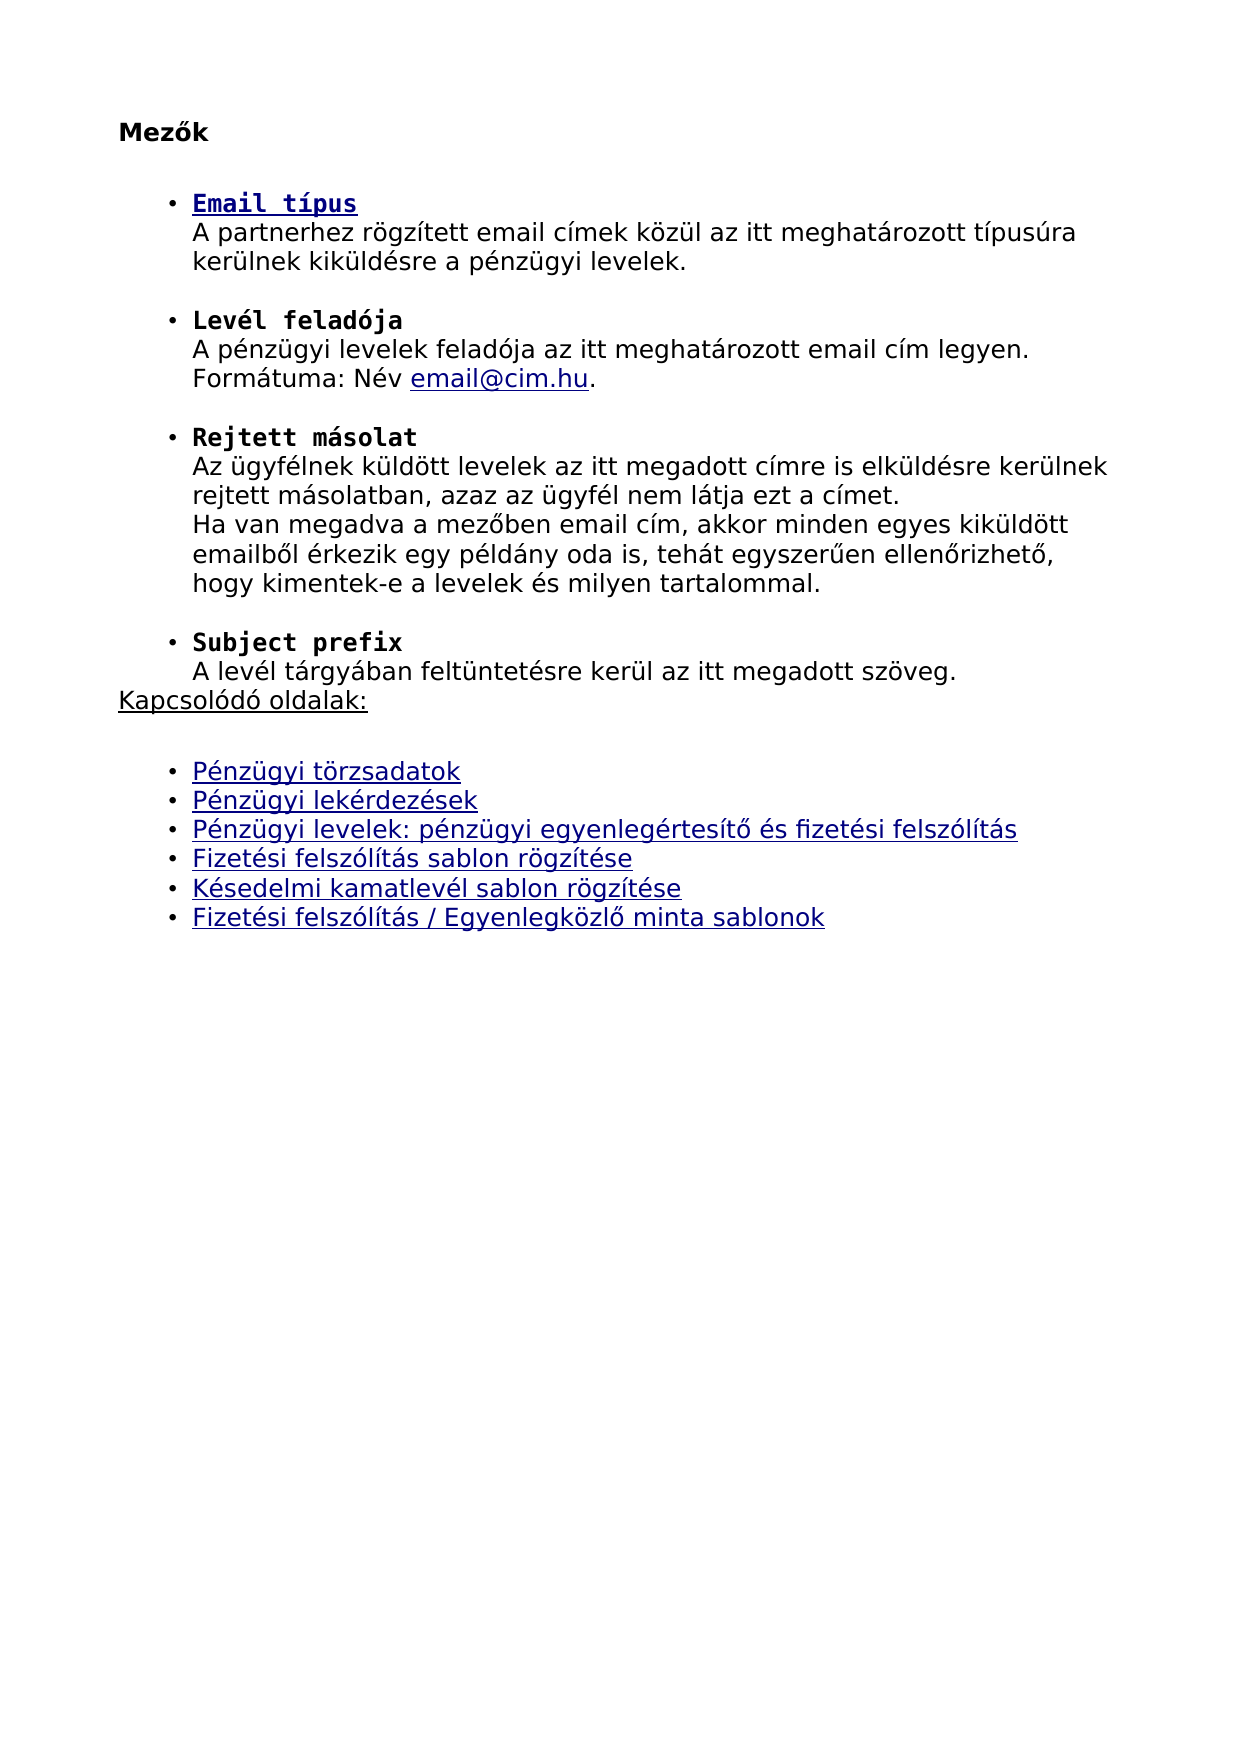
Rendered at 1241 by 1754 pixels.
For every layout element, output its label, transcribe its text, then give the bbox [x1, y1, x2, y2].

list Pénzügyi lekérdezések [177, 786, 1122, 816]
text Kapcsolódó oldalak: [118, 686, 1122, 715]
list Levél feladója A pénzügyi levelek feladója az itt meghatározott email cím legyen. Formátuma: Név email@cim.hu. [177, 306, 1122, 394]
list Email típus A partnerhez rögzített email címek közül az itt meghatározott típusúra kerülnek kiküldésre a pénzügyi levelek. [177, 189, 1122, 277]
list Pénzügyi levelek: pénzügyi egyenlegértesítő és fizetési felszólítás [177, 816, 1122, 845]
list Rejtett másolat Az ügyfélnek küldött levelek az itt megadott címre is elküldésre kerülnek rejtett másolatban, azaz az ügyfél nem látja ezt a címet. Ha van megadva a mezőben email cím, akkor minden egyes kiküldött emailből érkezik egy példány oda is, tehát egyszerűen ellenőrizhető, hogy kimentek-e a levelek és milyen tartalommal. [177, 423, 1122, 598]
list Késedelmi kamatlevél sablon rögzítése [177, 874, 1122, 903]
list Subject prefix A levél tárgyában feltüntetésre kerül az itt megadott szöveg. [177, 628, 1122, 686]
list Pénzügyi törzsadatok [177, 757, 1122, 786]
list Fizetési felszólítás sablon rögzítése [177, 845, 1122, 874]
subtitle Mezők [118, 118, 1122, 147]
list Fizetési felszólítás / Egyenlegközlő minta sablonok [177, 903, 1122, 932]
